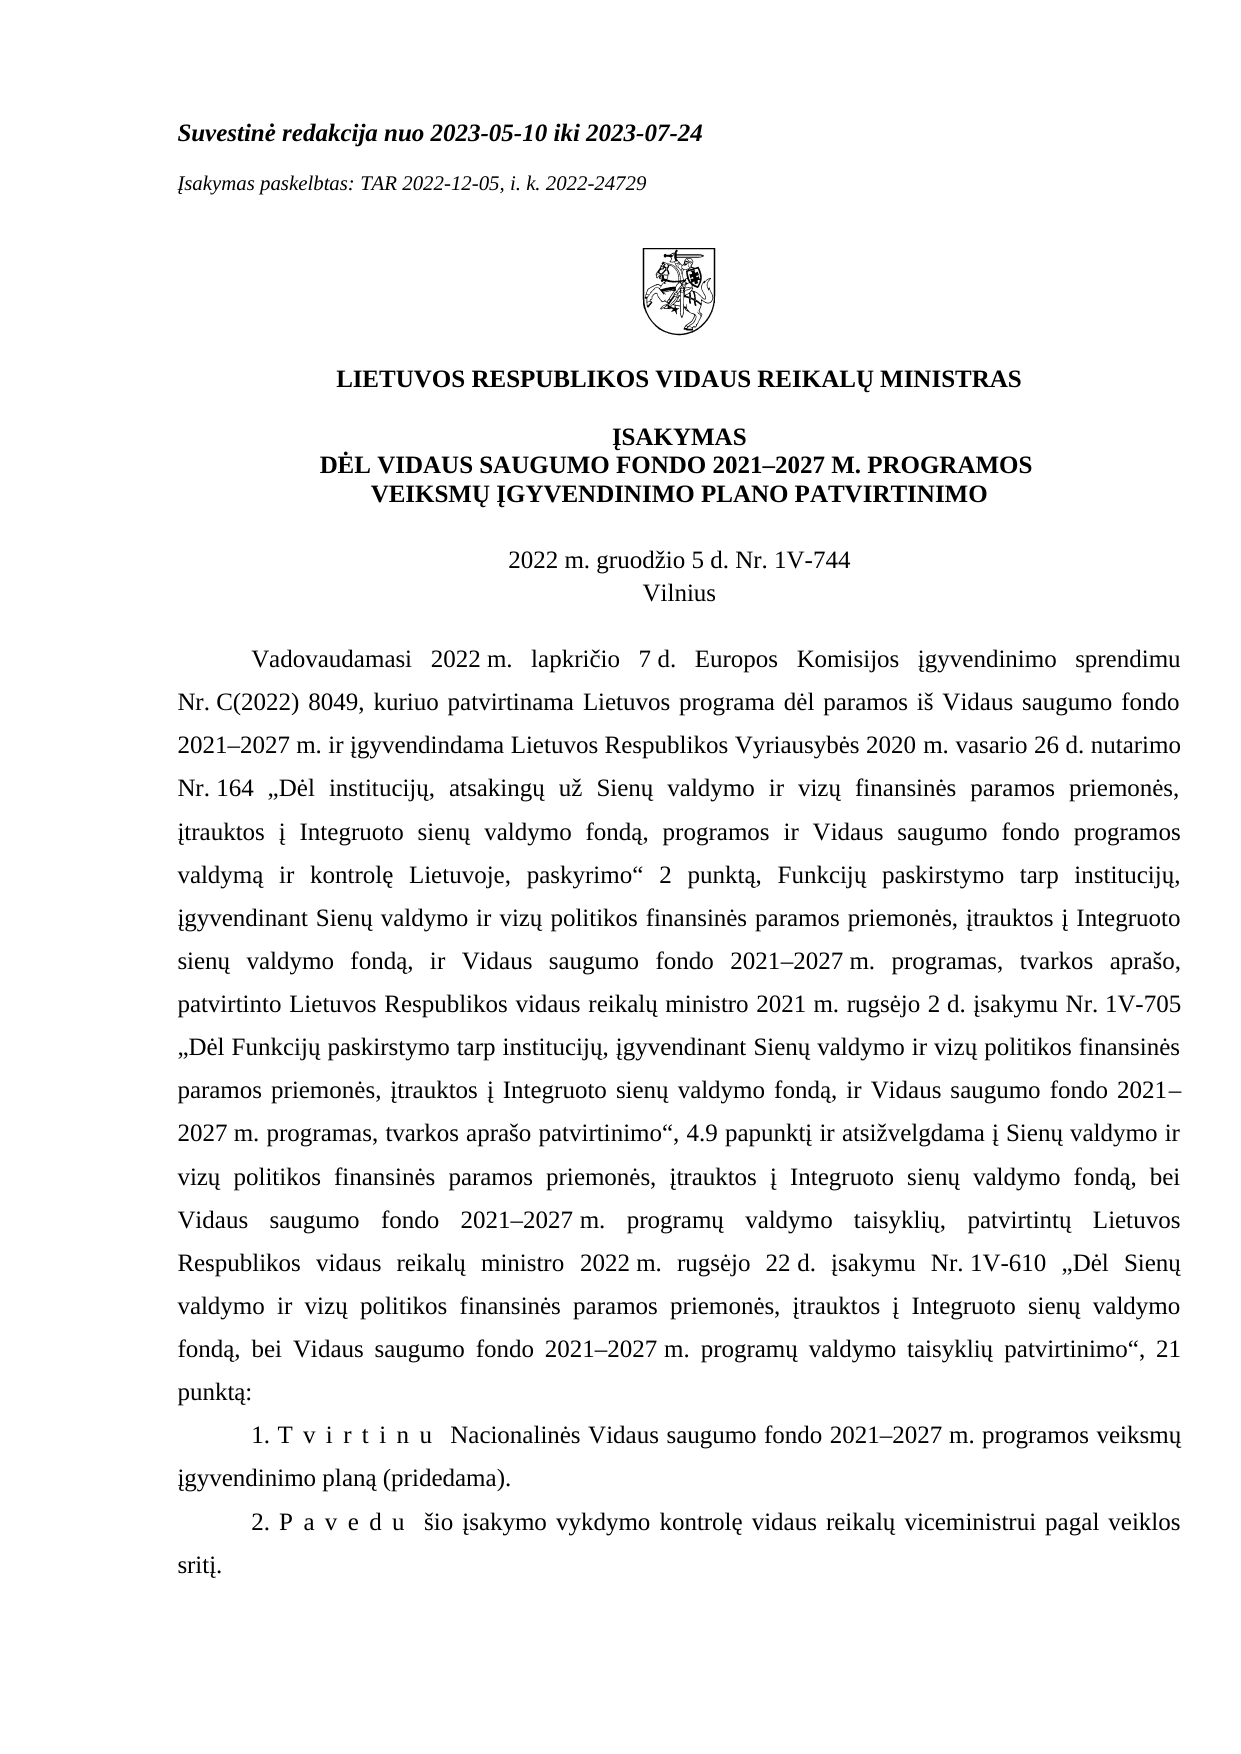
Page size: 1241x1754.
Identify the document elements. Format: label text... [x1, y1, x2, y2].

text Įsakymas paskelbtas: TAR 2022-12-05, i. k. 2022-24729 [177, 171, 1181, 195]
text ĮSAKYMAS [177, 422, 1181, 450]
text 2022 m. gruodžio 5 d. Nr. 1V-744 [177, 545, 1181, 574]
text DĖL VIDAUS SAUGUMO FONDO 2021–2027 M. PROGRAMOS [177, 450, 1181, 479]
text Suvestinė redakcija nuo 2023-05-10 iki 2023-07-24 [177, 118, 1181, 147]
text 2. Pavedu šio įsakymo vykdymo kontrolę vidaus reikalų viceministrui pagal veiklos sritį. [177, 1507, 1181, 1578]
text Vadovaudamasi 2022 m. lapkričio 7 d. Europos Komisijos įgyvendinimo sprendimu Nr. C(2022) 8049, kuriuo patvirtinama Lietuvos programa dėl paramos iš Vidaus saugumo fondo 2021–2027 m. ir įgyvendindama Lietuvos Respublikos Vyriausybės 2020 m. vasario 26 d. nutarimo Nr. 164 „Dėl institucijų, atsakingų už Sienų valdymo ir vizų finansinės paramos priemonės, įtrauktos į Integruoto sienų valdymo fondą, programos ir Vidaus saugumo fondo programos valdymą ir kontrolę Lietuvoje, paskyrimo“ 2 punktą, Funkcijų paskirstymo tarp institucijų, įgyvendinant Sienų valdymo ir vizų politikos finansinės paramos priemonės, įtrauktos į Integruoto sienų valdymo fondą, ir Vidaus saugumo fondo 2021–2027 m. programas, tvarkos aprašo, patvirtinto Lietuvos Respublikos vidaus reikalų ministro 2021 m. rugsėjo 2 d. įsakymu Nr. 1V-705 „Dėl Funkcijų paskirstymo tarp institucijų, įgyvendinant Sienų valdymo ir vizų politikos finansinės paramos priemonės, įtrauktos į Integruoto sienų valdymo fondą, ir Vidaus saugumo fondo 2021–2027 m. programas, tvarkos aprašo patvirtinimo“, 4.9 papunktį ir atsižvelgdama į Sienų valdymo ir vizų politikos finansinės paramos priemonės, įtrauktos į Integruoto sienų valdymo fondą, bei Vidaus saugumo fondo 2021–2027 m. programų valdymo taisyklių, patvirtintų Lietuvos Respublikos vidaus reikalų ministro 2022 m. rugsėjo 22 d. įsakymu Nr. 1V-610 „Dėl Sienų valdymo ir vizų politikos finansinės paramos priemonės, įtrauktos į Integruoto sienų valdymo fondą, bei Vidaus saugumo fondo 2021–2027 m. programų valdymo taisyklių patvirtinimo“, 21 punktą: [177, 644, 1181, 1406]
text VEIKSMŲ ĮGYVENDINIMO PLANO PATVIRTINIMO [177, 479, 1181, 508]
text LIETUVOS RESPUBLIKOS VIDAUS REIKALŲ MINISTRAS [177, 364, 1181, 393]
text 1. Tvirtinu Nacionalinės Vidaus saugumo fondo 2021–2027 m. programos veiksmų įgyvendinimo planą (pridedama). [177, 1420, 1181, 1492]
text Vilnius [177, 578, 1181, 607]
